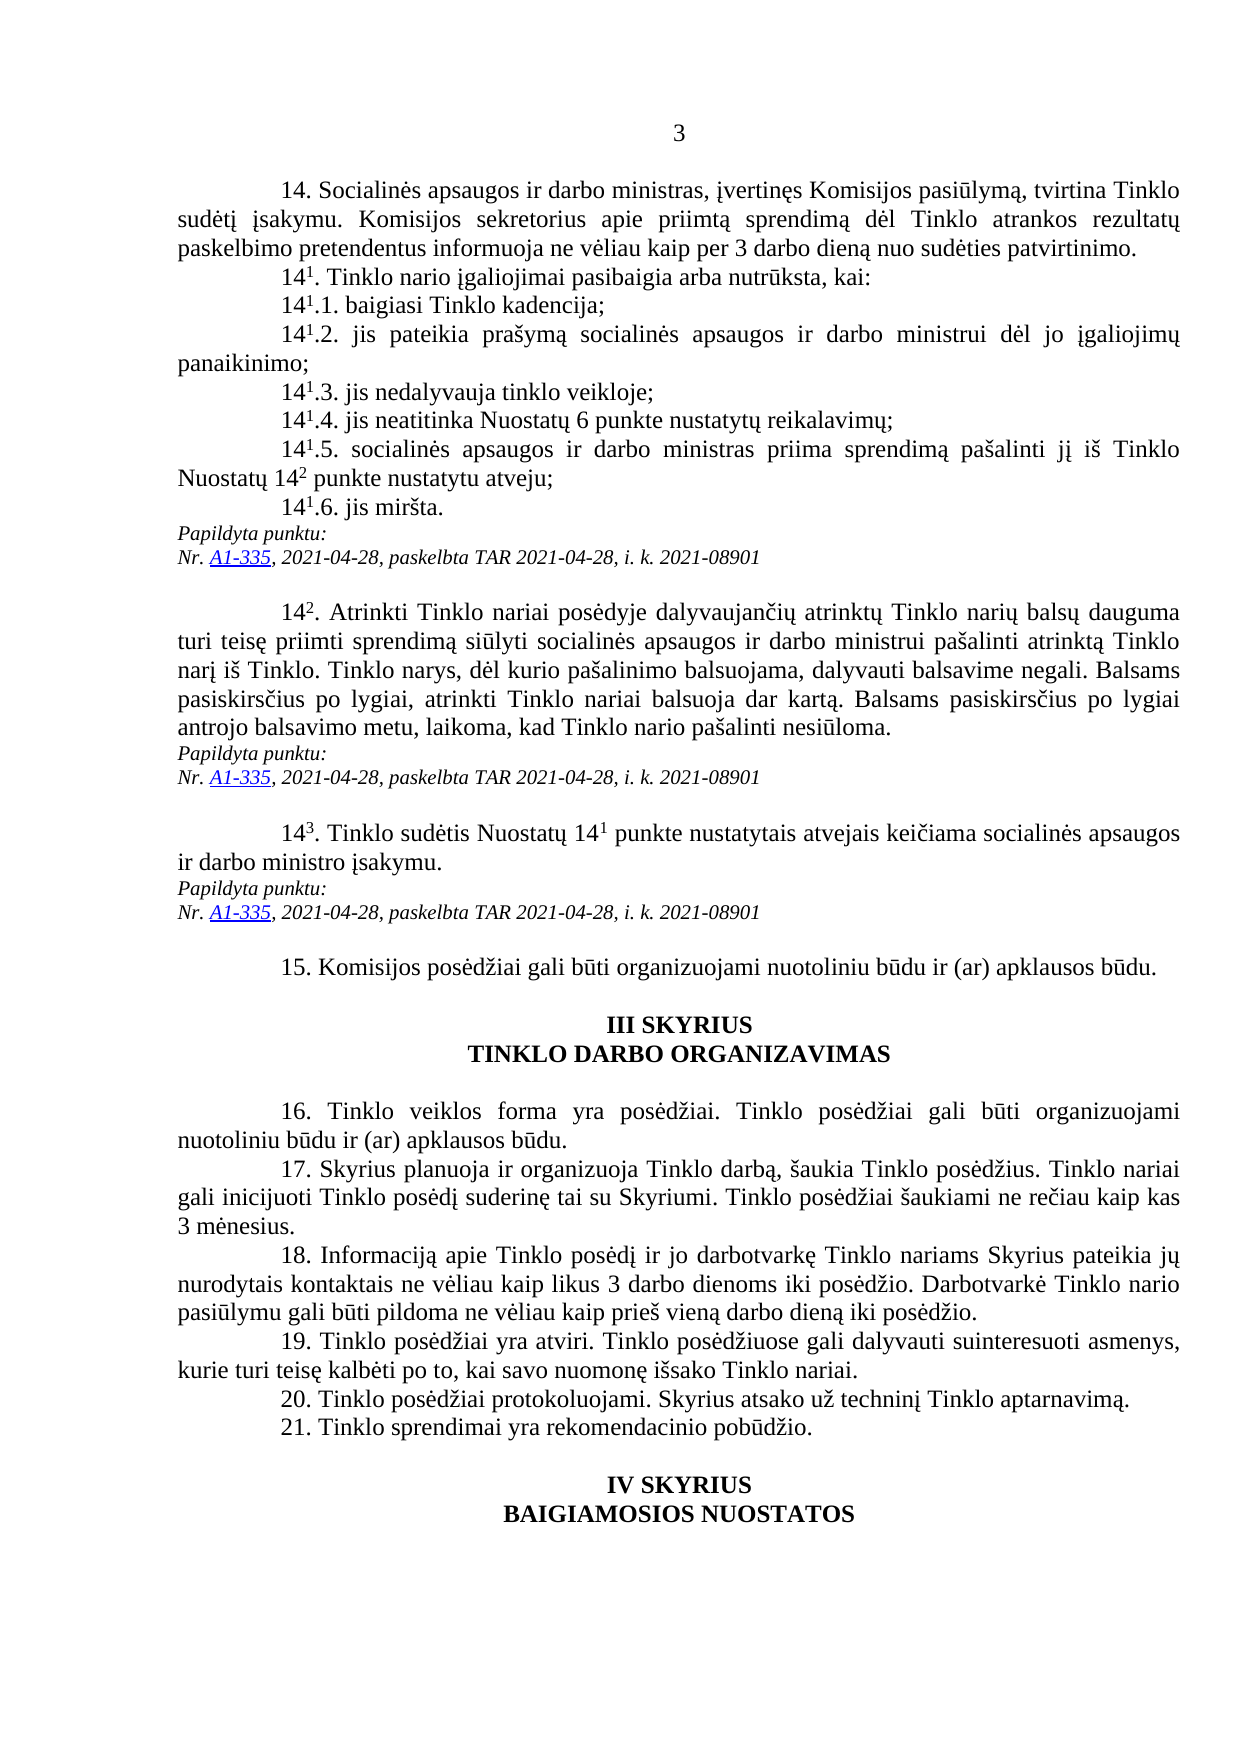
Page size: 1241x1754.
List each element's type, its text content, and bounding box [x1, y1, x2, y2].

text 20. Tinklo posėdžiai protokoluojami. Skyrius atsako už techninį Tinklo aptarnavimą. [177, 1384, 1181, 1412]
text 141.1. baigiasi Tinklo kadencija; [177, 291, 1181, 319]
text BAIGIAMOSIOS NUOSTATOS [177, 1499, 1181, 1527]
text Papildyta punktu: [177, 741, 1181, 765]
text 142. Atrinkti Tinklo nariai posėdyje dalyvaujančių atrinktų Tinklo narių balsų dauguma turi teisę priimti sprendimą siūlyti socialinės apsaugos ir darbo ministrui pašalinti atrinktą Tinklo narį iš Tinklo. Tinklo narys, dėl kurio pašalinimo balsuojama, dalyvauti balsavime negali. Balsams pasiskirsčius po lygiai, atrinkti Tinklo nariai balsuoja dar kartą. Balsams pasiskirsčius po lygiai antrojo balsavimo metu, laikoma, kad Tinklo nario pašalinti nesiūloma. [177, 597, 1181, 741]
text 143. Tinklo sudėtis Nuostatų 141 punkte nustatytais atvejais keičiama socialinės apsaugos ir darbo ministro įsakymu. [177, 818, 1181, 876]
text 18. Informaciją apie Tinklo posėdį ir jo darbotvarkę Tinklo nariams Skyrius pateikia jų nurodytais kontaktais ne vėliau kaip likus 3 darbo dienoms iki posėdžio. Darbotvarkė Tinklo nario pasiūlymu gali būti pildoma ne vėliau kaip prieš vieną darbo dieną iki posėdžio. [177, 1240, 1181, 1326]
text III SKYRIUS [177, 1010, 1181, 1039]
text Papildyta punktu: [177, 876, 1181, 900]
text 14. Socialinės apsaugos ir darbo ministras, įvertinęs Komisijos pasiūlymą, tvirtina Tinklo sudėtį įsakymu. Komisijos sekretorius apie priimtą sprendimą dėl Tinklo atrankos rezultatų paskelbimo pretendentus informuoja ne vėliau kaip per 3 darbo dieną nuo sudėties patvirtinimo. [177, 176, 1181, 262]
text 141.5. socialinės apsaugos ir darbo ministras priima sprendimą pašalinti jį iš Tinklo Nuostatų 142 punkte nustatytu atveju; [177, 434, 1181, 492]
text 141.4. jis neatitinka Nuostatų 6 punkte nustatytų reikalavimų; [177, 406, 1181, 434]
text 141.2. jis pateikia prašymą socialinės apsaugos ir darbo ministrui dėl jo įgaliojimų panaikinimo; [177, 319, 1181, 377]
text 141. Tinklo nario įgaliojimai pasibaigia arba nutrūksta, kai: [177, 262, 1181, 291]
text Nr. A1-335, 2021-04-28, paskelbta TAR 2021-04-28, i. k. 2021-08901 [177, 545, 1181, 569]
text 15. Komisijos posėdžiai gali būti organizuojami nuotoliniu būdu ir (ar) apklausos būdu. [177, 952, 1181, 981]
text IV SKYRIUS [177, 1470, 1181, 1499]
text 141.6. jis miršta. [177, 492, 1181, 521]
text 17. Skyrius planuoja ir organizuoja Tinklo darbą, šaukia Tinklo posėdžius. Tinklo nariai gali inicijuoti Tinklo posėdį suderinę tai su Skyriumi. Tinklo posėdžiai šaukiami ne rečiau kaip kas 3 mėnesius. [177, 1154, 1181, 1240]
text Nr. A1-335, 2021-04-28, paskelbta TAR 2021-04-28, i. k. 2021-08901 [177, 765, 1181, 789]
text 16. Tinklo veiklos forma yra posėdžiai. Tinklo posėdžiai gali būti organizuojami nuotoliniu būdu ir (ar) apklausos būdu. [177, 1096, 1181, 1154]
text Nr. A1-335, 2021-04-28, paskelbta TAR 2021-04-28, i. k. 2021-08901 [177, 900, 1181, 924]
text 141.3. jis nedalyvauja tinklo veikloje; [177, 377, 1181, 406]
text Papildyta punktu: [177, 521, 1181, 545]
text 21. Tinklo sprendimai yra rekomendacinio pobūdžio. [177, 1412, 1181, 1441]
text 19. Tinklo posėdžiai yra atviri. Tinklo posėdžiuose gali dalyvauti suinteresuoti asmenys, kurie turi teisę kalbėti po to, kai savo nuomonę išsako Tinklo nariai. [177, 1326, 1181, 1384]
text TINKLO DARBO ORGANIZAVIMAS [177, 1039, 1181, 1067]
